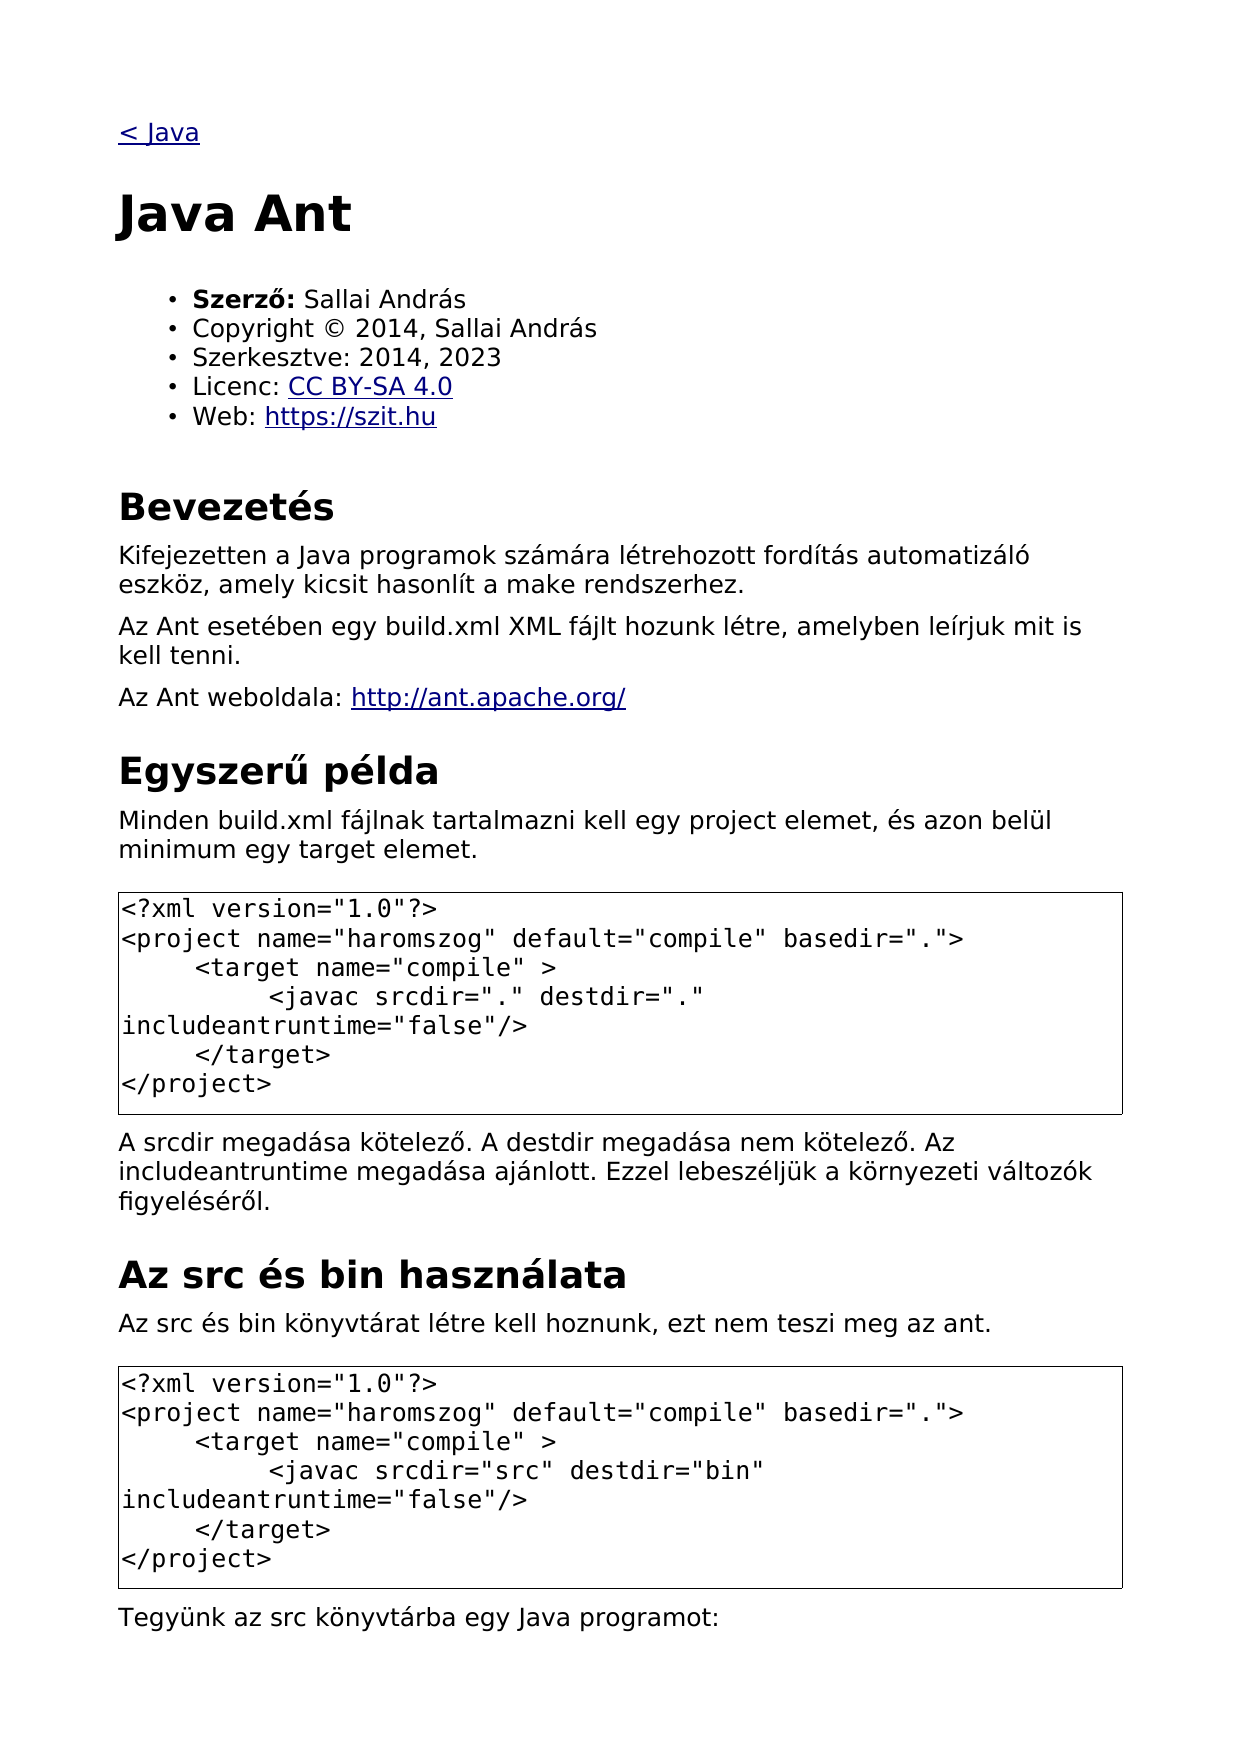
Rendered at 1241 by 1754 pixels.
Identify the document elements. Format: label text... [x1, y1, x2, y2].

table_header <?xml version="1.0"?> <project name="haromszog" default="compile" basedir="."> <target name="compile" > <javac srcdir="src" destdir="bin" includeantruntime="false"/> </target> </project> [119, 1367, 1122, 1588]
list Web: https://szit.hu [177, 402, 1122, 431]
list Szerkesztve: 2014, 2023 [177, 343, 1122, 372]
table_header <?xml version="1.0"?> <project name="haromszog" default="compile" basedir="."> <target name="compile" > <javac srcdir="." destdir="." includeantruntime="false"/> </target> </project> [119, 893, 1122, 1113]
subtitle Az src és bin használata [118, 1253, 1122, 1297]
text < Java [118, 118, 1122, 147]
text Az Ant weboldala: http://ant.apache.org/ [118, 683, 1122, 712]
text Az src és bin könyvtárat létre kell hoznunk, ezt nem teszi meg az ant. [118, 1309, 1122, 1339]
list Szerző: Sallai András [177, 285, 1122, 314]
subtitle Egyszerű példa [118, 750, 1122, 793]
text Kifejezetten a Java programok számára létrehozott fordítás automatizáló eszköz, amely kicsit hasonlít a make rendszerhez. [118, 541, 1122, 600]
subtitle Bevezetés [118, 485, 1122, 529]
list Licenc: CC BY-SA 4.0 [177, 372, 1122, 402]
text Tegyünk az src könyvtárba egy Java programot: [118, 1603, 1122, 1632]
list Copyright © 2014, Sallai András [177, 314, 1122, 343]
text A srcdir megadása kötelező. A destdir megadása nem kötelező. Az includeantruntime megadása ajánlott. Ezzel lebeszéljük a környezeti változók figyeléséről. [118, 1128, 1122, 1216]
text Az Ant esetében egy build.xml XML fájlt hozunk létre, amelyben leírjuk mit is kell tenni. [118, 612, 1122, 671]
text Minden build.xml fájlnak tartalmazni kell egy project elemet, és azon belül minimum egy target elemet. [118, 806, 1122, 864]
subtitle Java Ant [118, 185, 1122, 243]
